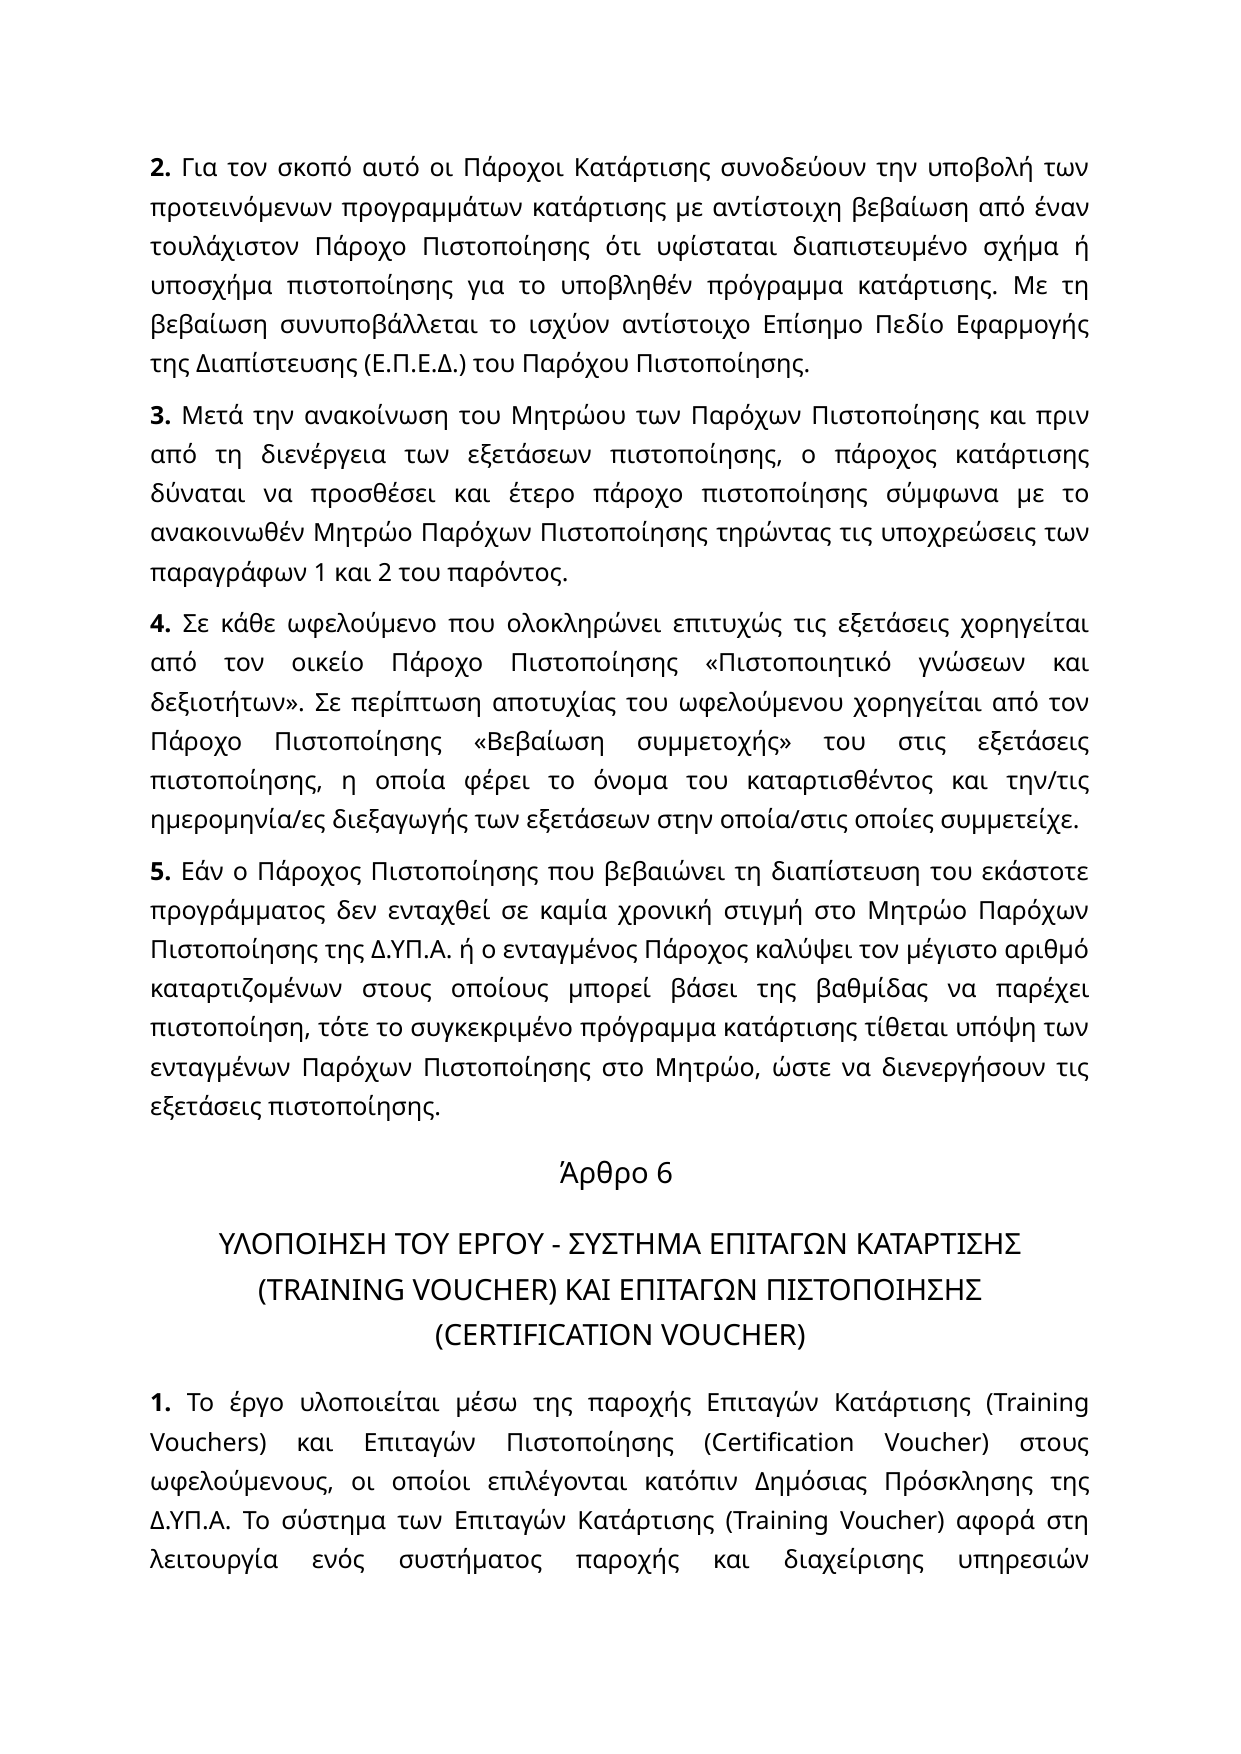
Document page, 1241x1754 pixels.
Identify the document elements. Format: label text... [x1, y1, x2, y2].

text 1. Το έργο υλοποιείται μέσω της παροχής Επιταγών Κατάρτισης (Training Vouchers) και Επιταγών Πιστοποίησης (Certification Voucher) στους ωφελούμενους, οι οποίοι επιλέγονται κατόπιν Δημόσιας Πρόσκλησης της Δ.ΥΠ.Α. Το σύστημα των Επιταγών Κατάρτισης (Training Voucher) αφορά στη λειτουργία ενός συστήματος παροχής και διαχείρισης υπηρεσιών [150, 1385, 1090, 1576]
text 4. Σε κάθε ωφελούμενο που ολοκληρώνει επιτυχώς τις εξετάσεις χορηγείται από τον οικείο Πάροχο Πιστοποίησης «Πιστοποιητικό γνώσεων και δεξιοτήτων». Σε περίπτωση αποτυχίας του ωφελούμενου χορηγείται από τον Πάροχο Πιστοποίησης «Βεβαίωση συμμετοχής» του στις εξετάσεις πιστοποίησης, η οποία φέρει το όνομα του καταρτισθέντος και την/τις ημερομηνία/ες διεξαγωγής των εξετάσεων στην οποία/στις οποίες συμμετείχε. [150, 606, 1090, 836]
subtitle ΥΛΟΠΟΙΗΣΗ ΤΟΥ ΕΡΓΟΥ - ΣΥΣΤΗΜΑ ΕΠΙΤΑΓΩΝ ΚΑΤΑΡΤΙΣΗΣ (TRAINING VOUCHER) ΚΑΙ ΕΠΙΤΑΓΩΝ ΠΙΣΤΟΠΟΙΗΣΗΣ (CERTIFICATION VOUCHER) [150, 1223, 1090, 1354]
subtitle Άρθρο 6 [150, 1152, 1090, 1192]
text 3. Μετά την ανακοίνωση του Μητρώου των Παρόχων Πιστοποίησης και πριν από τη διενέργεια των εξετάσεων πιστοποίησης, ο πάροχος κατάρτισης δύναται να προσθέσει και έτερο πάροχο πιστοποίησης σύμφωνα με το ανακοινωθέν Μητρώο Παρόχων Πιστοποίησης τηρώντας τις υποχρεώσεις των παραγράφων 1 και 2 του παρόντος. [150, 397, 1090, 588]
text 5. Εάν ο Πάροχος Πιστοποίησης που βεβαιώνει τη διαπίστευση του εκάστοτε προγράμματος δεν ενταχθεί σε καμία χρονική στιγμή στο Μητρώο Παρόχων Πιστοποίησης της Δ.ΥΠ.Α. ή ο ενταγμένος Πάροχος καλύψει τον μέγιστο αριθμό καταρτιζομένων στους οποίους μπορεί βάσει της βαθμίδας να παρέχει πιστοποίηση, τότε το συγκεκριμένο πρόγραμμα κατάρτισης τίθεται υπόψη των ενταγμένων Παρόχων Πιστοποίησης στο Μητρώο, ώστε να διενεργήσουν τις εξετάσεις πιστοποίησης. [150, 853, 1090, 1122]
text 2. Για τον σκοπό αυτό οι Πάροχοι Κατάρτισης συνοδεύουν την υποβολή των προτεινόμενων προγραμμάτων κατάρτισης με αντίστοιχη βεβαίωση από έναν τουλάχιστον Πάροχο Πιστοποίησης ότι υφίσταται διαπιστευμένο σχήμα ή υποσχήμα πιστοποίησης για το υποβληθέν πρόγραμμα κατάρτισης. Με τη βεβαίωση συνυποβάλλεται το ισχύον αντίστοιχο Επίσημο Πεδίο Εφαρμογής της Διαπίστευσης (Ε.Π.Ε.Δ.) του Παρόχου Πιστοποίησης. [150, 150, 1090, 380]
